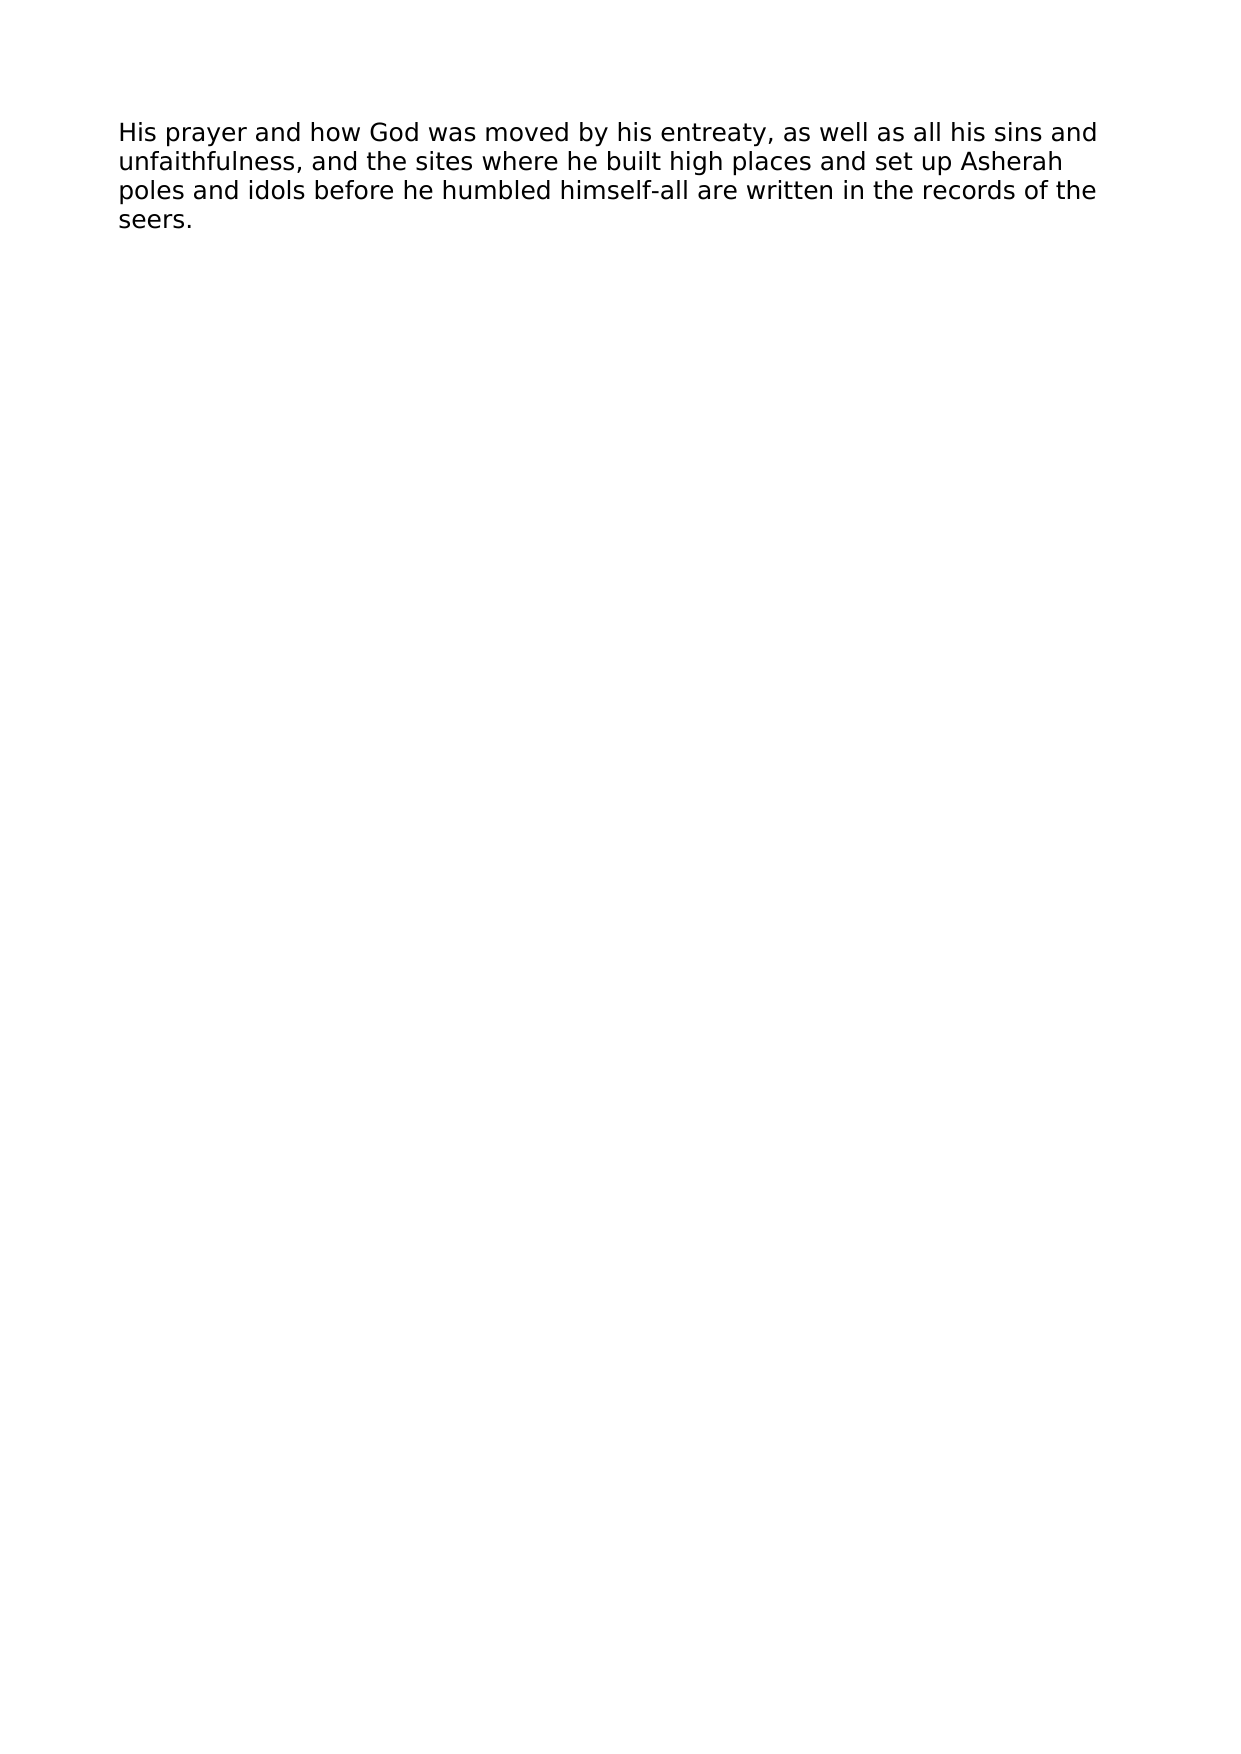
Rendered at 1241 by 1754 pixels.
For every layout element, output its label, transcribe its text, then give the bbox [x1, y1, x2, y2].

text His prayer and how God was moved by his entreaty, as well as all his sins and unfaithfulness, and the sites where he built high places and set up Asherah poles and idols before he humbled himself-all are written in the records of the seers. [118, 118, 1122, 235]
